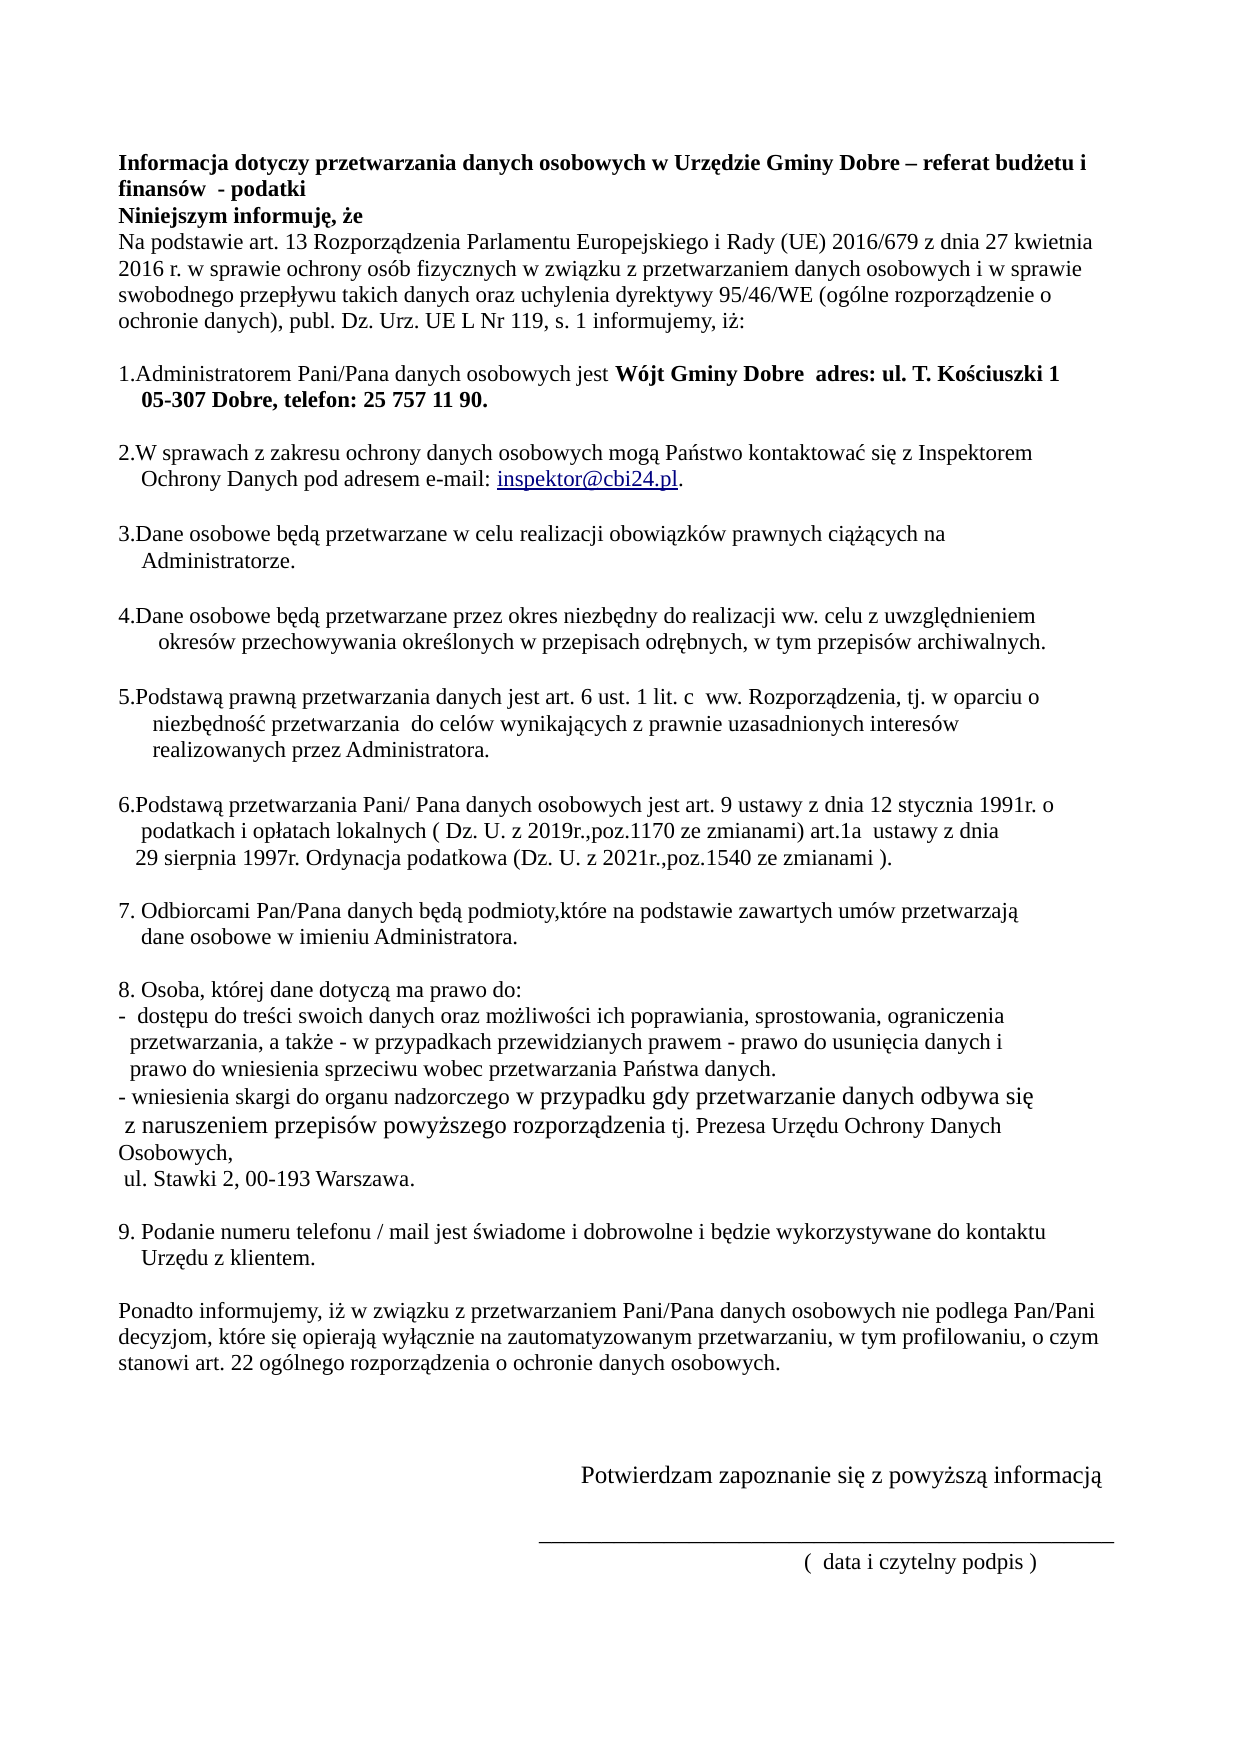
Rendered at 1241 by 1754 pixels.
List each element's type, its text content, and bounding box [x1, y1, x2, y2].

text 6.Podstawą przetwarzania Pani/ Pana danych osobowych jest art. 9 ustawy z dnia 12 stycznia 1991r. o [118, 791, 1122, 818]
text Informacja dotyczy przetwarzania danych osobowych w Urzędzie Gminy Dobre – referat budżetu i finansów - podatki [118, 149, 1122, 202]
text prawo do wniesienia sprzeciwu wobec przetwarzania Państwa danych. [118, 1055, 1122, 1081]
text Ochrony Danych pod adresem e-mail: inspektor@cbi24.pl. [118, 465, 1122, 492]
text 1.Administratorem Pani/Pana danych osobowych jest Wójt Gminy Dobre adres: ul. T. Kościuszki 1 [118, 360, 1122, 386]
text 5.Podstawą prawną przetwarzania danych jest art. 6 ust. 1 lit. c ww. Rozporządzenia, tj. w oparciu o [118, 683, 1122, 710]
text podatkach i opłatach lokalnych ( Dz. U. z 2019r.,poz.1170 ze zmianami) art.1a ustawy z dnia [118, 818, 1122, 844]
text Potwierdzam zapoznanie się z powyższą informacją [118, 1460, 1122, 1488]
text okresów przechowywania określonych w przepisach odrębnych, w tym przepisów archiwalnych. [118, 628, 1122, 655]
text 2.W sprawach z zakresu ochrony danych osobowych mogą Państwo kontaktować się z Inspektorem [118, 439, 1122, 465]
text Niniejszym informuję, że [118, 202, 1122, 228]
text 4.Dane osobowe będą przetwarzane przez okres niezbędny do realizacji ww. celu z uwzględnieniem [118, 602, 1122, 628]
text - wniesienia skargi do organu nadzorczego w przypadku gdy przetwarzanie danych odbywa się z naruszeniem przepisów powyższego rozporządzenia tj. Prezesa Urzędu Ochrony Danych Osobowych, ul. Stawki 2, 00-193 Warszawa. [118, 1081, 1122, 1191]
text 29 sierpnia 1997r. Ordynacja podatkowa (Dz. U. z 2021r.,poz.1540 ze zmianami ). [118, 844, 1122, 870]
text - dostępu do treści swoich danych oraz możliwości ich poprawiania, sprostowania, ograniczenia [118, 1002, 1122, 1028]
text realizowanych przez Administratora. [118, 736, 1122, 762]
text Ponadto informujemy, iż w związku z przetwarzaniem Pani/Pana danych osobowych nie podlega Pan/Pani decyzjom, które się opierają wyłącznie na zautomatyzowanym przetwarzaniu, w tym profilowaniu, o czym stanowi art. 22 ogólnego rozporządzenia o ochronie danych osobowych. [118, 1297, 1122, 1376]
text dane osobowe w imieniu Administratora. [118, 923, 1122, 949]
text Na podstawie art. 13 Rozporządzenia Parlamentu Europejskiego i Rady (UE) 2016/679 z dnia 27 kwietnia 2016 r. w sprawie ochrony osób fizycznych w związku z przetwarzaniem danych osobowych i w sprawie swobodnego przepływu takich danych oraz uchylenia dyrektywy 95/46/WE (ogólne rozporządzenie o ochronie danych), publ. Dz. Urz. UE L Nr 119, s. 1 informujemy, iż: [118, 228, 1122, 334]
text 8. Osoba, której dane dotyczą ma prawo do: [118, 976, 1122, 1002]
text 05-307 Dobre, telefon: 25 757 11 90. [118, 386, 1122, 413]
text 3.Dane osobowe będą przetwarzane w celu realizacji obowiązków prawnych ciążących na [118, 521, 1122, 547]
text Urzędu z klientem. [118, 1244, 1122, 1270]
text ( data i czytelny podpis ) [118, 1546, 1122, 1575]
text Administratorze. [118, 547, 1122, 573]
text niezbędność przetwarzania do celów wynikających z prawnie uzasadnionych interesów [118, 710, 1122, 736]
text przetwarzania, a także - w przypadkach przewidzianych prawem - prawo do usunięcia danych i [118, 1028, 1122, 1055]
text 7. Odbiorcami Pan/Pana danych będą podmioty,które na podstawie zawartych umów przetwarzają [118, 897, 1122, 923]
text 9. Podanie numeru telefonu / mail jest świadome i dobrowolne i będzie wykorzystywane do kontaktu [118, 1218, 1122, 1244]
text ______________________________________________ [118, 1517, 1122, 1546]
